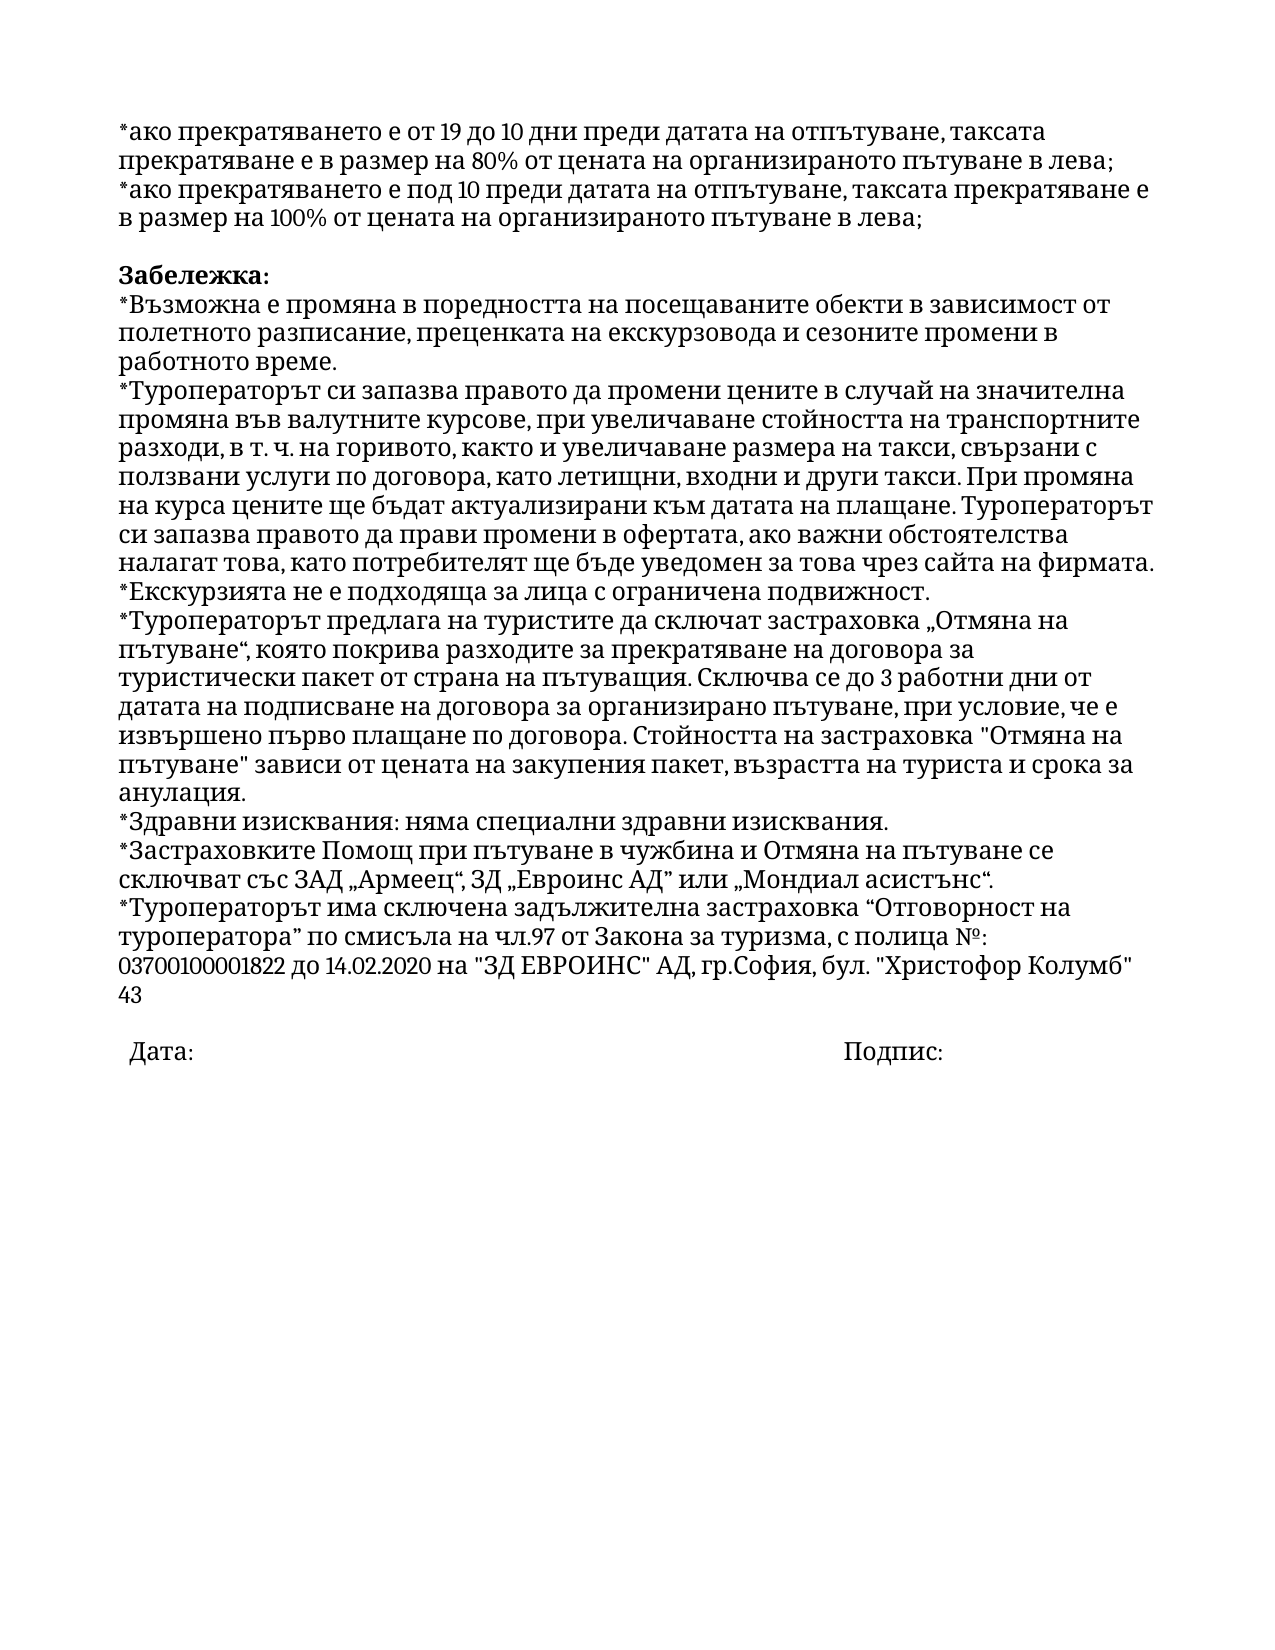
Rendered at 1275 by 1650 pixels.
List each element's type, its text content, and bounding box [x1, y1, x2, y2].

text *Туроператорът си запазва правото да промени цените в случай на значителна промяна във валутните курсове, при увеличаване стойността на транспортните разходи, в т. ч. на горивото, както и увеличаване размера на такси, свързани с ползвани услуги по договора, като летищни, входни и други такси. При промяна на курса цените ще бъдат актуализирани към датата на плащане. Туроператорът си запазва правото да прави промени в офертата, ако важни обстоятелства налагат това, като потребителят ще бъде уведомен за това чрез сайта на фирмата. [118, 377, 1157, 578]
text *Застраховките Помощ при пътуване в чужбина и Отмяна на пътуване се сключват със ЗАД „Армеец“, ЗД „Евроинс АД” или „Мондиал асистънс“. [118, 837, 1157, 894]
text *Туроператорът има сключена задължителна застраховка “Отговорност на туроператора” по смисъла на чл.97 от Закона за туризма, с полица №: 03700100001822 до 14.02.2020 на "ЗД ЕВРОИНС" АД, гр.София, бул. "Христофор Колумб" 43 [118, 894, 1157, 1009]
text Дата: Подпис: [118, 1038, 1157, 1067]
text *Туроператорът предлага на туристите да сключат застраховка „Отмяна на пътуване“, която покрива разходите за прекратяване на договора за туристически пакет от страна на пътуващия. Сключва се до 3 работни дни от датата на подписване на договора за организирано пътуване, при условие, че е извършено първо плащане по договора. Стойността на застраховка "Отмяна на пътуване" зависи от цената на закупения пакет, възрастта на туриста и срока за анулация. [118, 607, 1157, 808]
text *Възможна е промяна в поредността на посещаваните обекти в зависимост от полетното разписание, преценката на екскурзовода и сезоните промени в работното време. [118, 291, 1157, 377]
text *Екскурзията не е подходяща за лица с ограничена подвижност. [118, 578, 1157, 607]
text *Здравни изисквания: няма специални здравни изисквания. [118, 808, 1157, 837]
text *ако прекратяването е под 10 преди датата на отпътуване, таксата прекратяване е в размер на 100% от цената на организираното пътуване в лева; [118, 176, 1157, 233]
text *ако прекратяването е от 19 до 10 дни преди датата на отпътуване, таксата прекратяване е в размер на 80% от цената на организираното пътуване в лева; [118, 118, 1157, 176]
text Забележка: [118, 262, 1157, 291]
